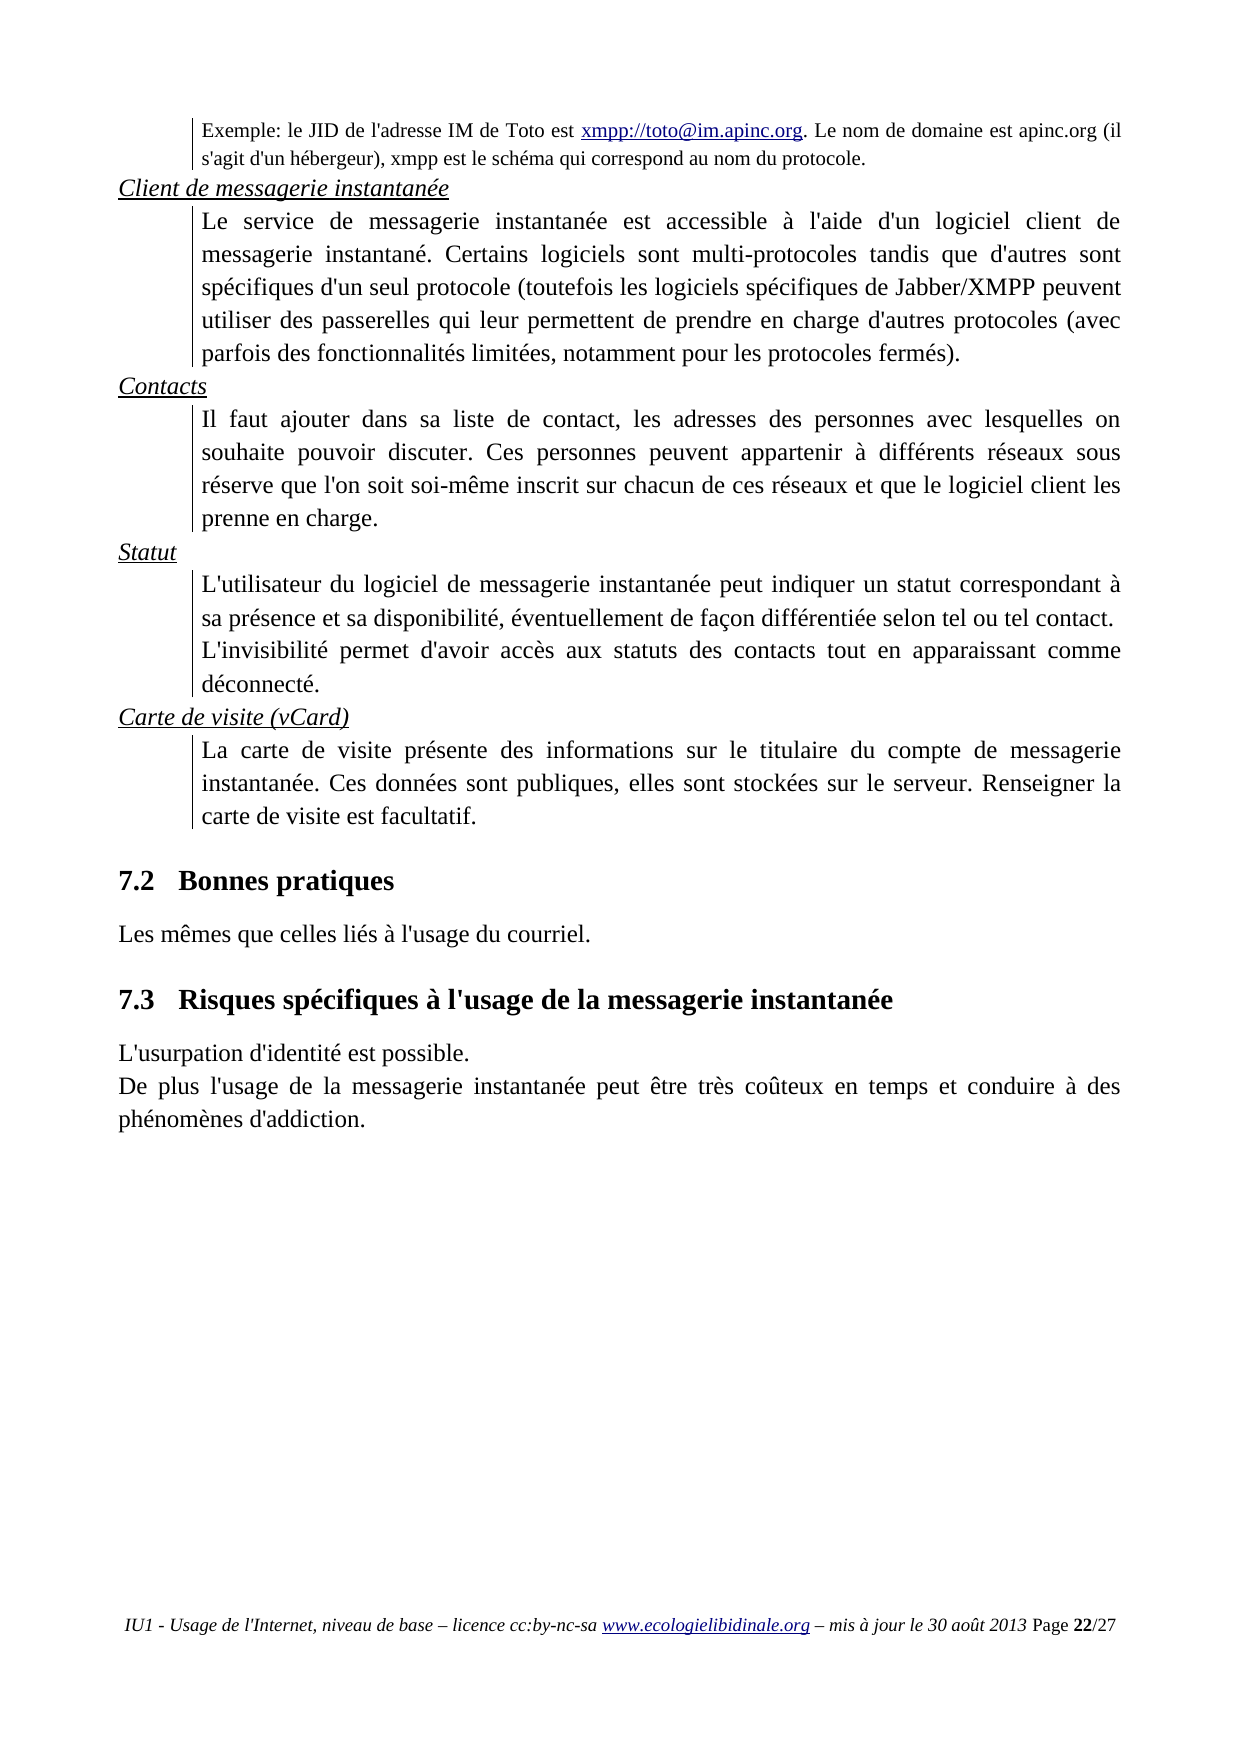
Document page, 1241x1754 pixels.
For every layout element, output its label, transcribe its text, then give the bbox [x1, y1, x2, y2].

text Exemple: le JID de l'adresse IM de Toto est xmpp://toto@im.apinc.org. Le nom de domaine est apinc.org (il s'agit d'un hébergeur), xmpp est le schéma qui correspond au nom du protocole. [193, 118, 1122, 170]
text Carte de visite (vCard) [118, 702, 1122, 730]
text De plus l'usage de la messagerie instantanée peut être très coûteux en temps et conduire à des phénomènes d'addiction. [118, 1071, 1122, 1133]
subtitle Risques spécifiques à l'usage de la messagerie instantanée [118, 982, 1122, 1016]
text Statut [118, 537, 1122, 565]
text L'utilisateur du logiciel de messagerie instantanée peut indiquer un statut correspondant à sa présence et sa disponibilité, éventuellement de façon différentiée selon tel ou tel contact. [192, 569, 1122, 631]
text Le service de messagerie instantanée est accessible à l'aide d'un logiciel client de messagerie instantané. Certains logiciels sont multi-protocoles tandis que d'autres sont spécifiques d'un seul protocole (toutefois les logiciels spécifiques de Jabber/XMPP peuvent utiliser des passerelles qui leur permettent de prendre en charge d'autres protocoles (avec parfois des fonctionnalités limitées, notamment pour les protocoles fermés). [193, 206, 1122, 367]
text Contacts [118, 371, 1122, 400]
text L'usurpation d'identité est possible. [118, 1038, 1122, 1067]
text Client de messagerie instantanée [118, 173, 1122, 202]
text Il faut ajouter dans sa liste de contact, les adresses des personnes avec lesquelles on souhaite pouvoir discuter. Ces personnes peuvent appartenir à différents réseaux sous réserve que l'on soit soi-même inscrit sur chacun de ces réseaux et que le logiciel client les prenne en charge. [192, 404, 1122, 532]
text La carte de visite présente des informations sur le titulaire du compte de messagerie instantanée. Ces données sont publiques, elles sont stockées sur le serveur. Renseigner la carte de visite est facultatif. [193, 735, 1122, 829]
subtitle Bonnes pratiques [118, 863, 1122, 897]
text L'invisibilité permet d'avoir accès aux statuts des contacts tout en apparaissant comme déconnecté. [193, 636, 1122, 697]
text Les mêmes que celles liés à l'usage du courriel. [118, 919, 1122, 948]
